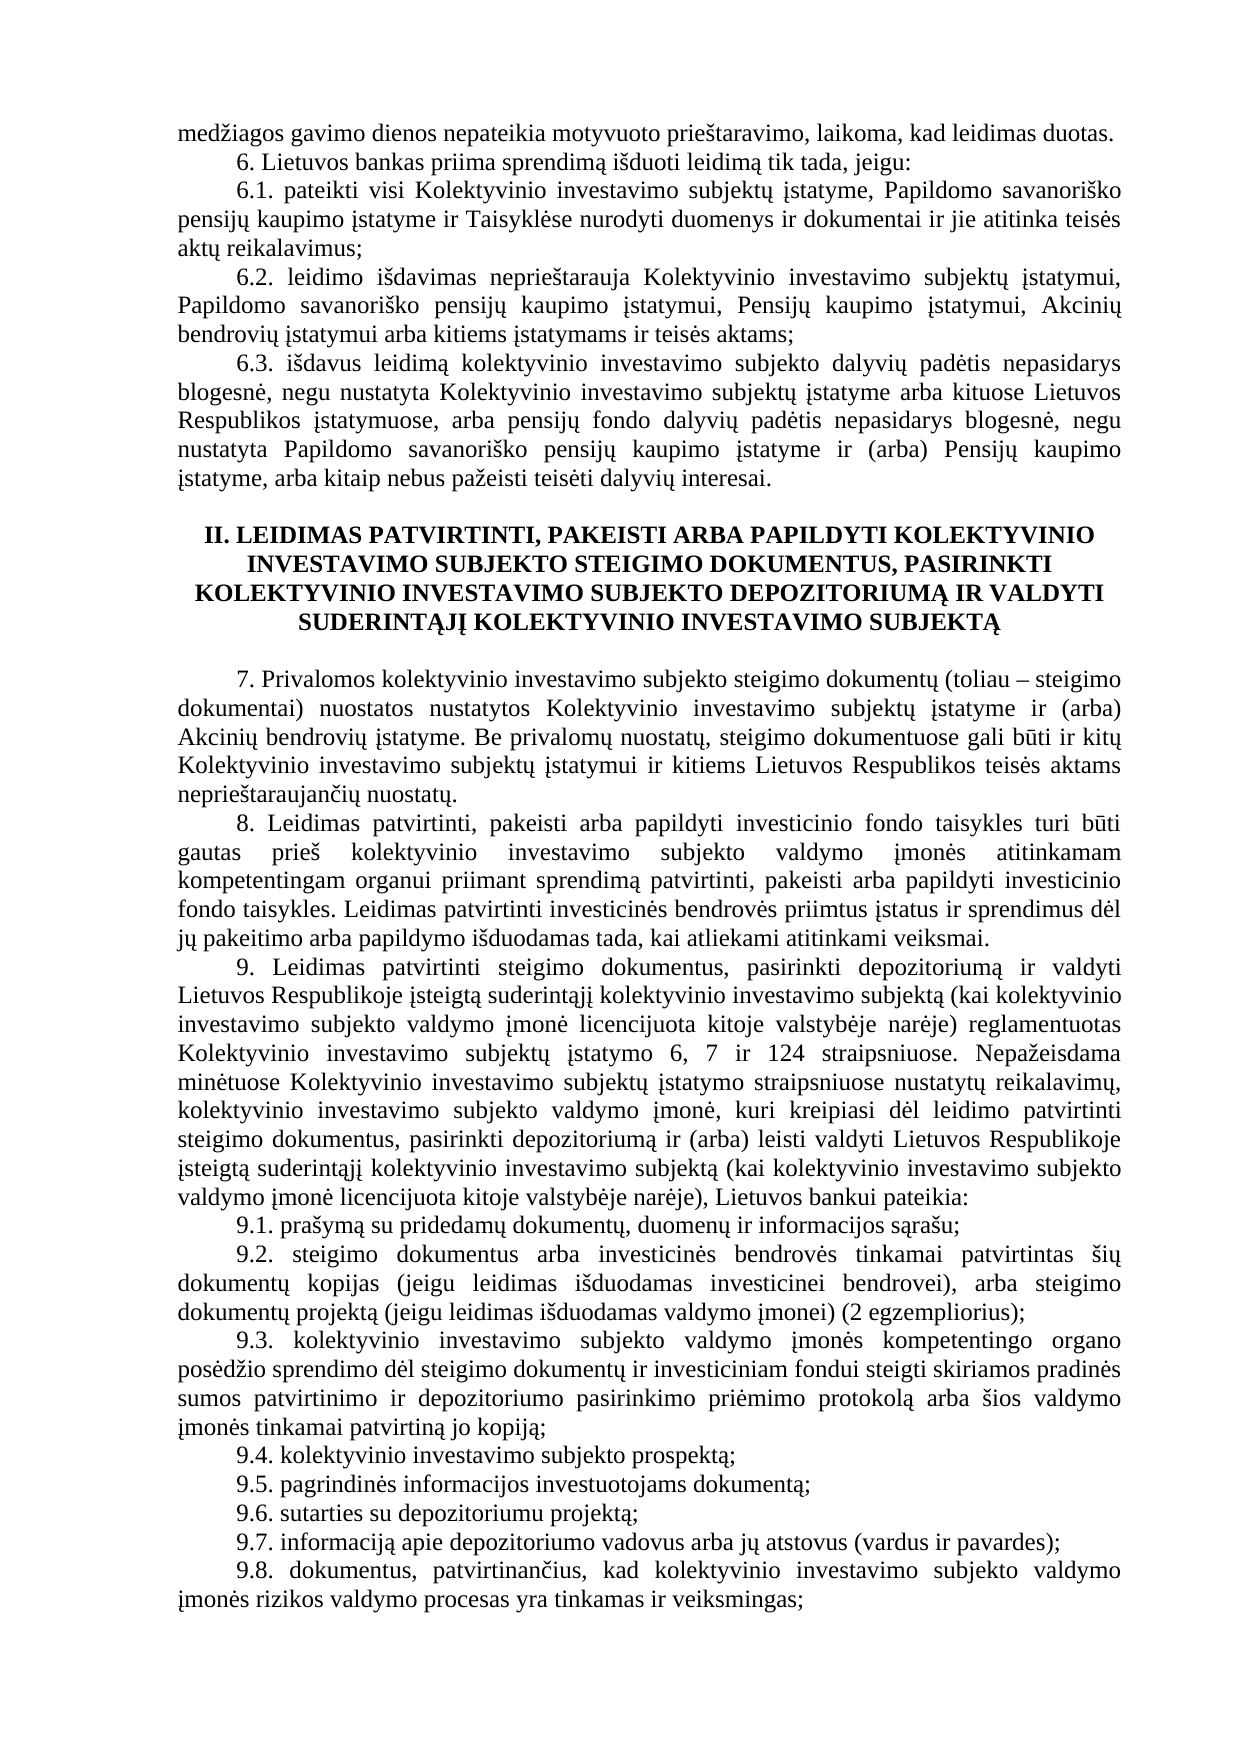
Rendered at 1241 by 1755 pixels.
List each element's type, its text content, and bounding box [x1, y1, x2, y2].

text 9.8. dokumentus, patvirtinančius, kad kolektyvinio investavimo subjekto valdymo įmonės rizikos valdymo procesas yra tinkamas ir veiksmingas; [177, 1556, 1122, 1613]
text 8. Leidimas patvirtinti, pakeisti arba papildyti investicinio fondo taisykles turi būti gautas prieš kolektyvinio investavimo subjekto valdymo įmonės atitinkamam kompetentingam organui priimant sprendimą patvirtinti, pakeisti arba papildyti investicinio fondo taisykles. Leidimas patvirtinti investicinės bendrovės priimtus įstatus ir sprendimus dėl jų pakeitimo arba papildymo išduodamas tada, kai atliekami atitinkami veiksmai. [177, 808, 1122, 952]
text 6.3. išdavus leidimą kolektyvinio investavimo subjekto dalyvių padėtis nepasidarys blogesnė, negu nustatyta Kolektyvinio investavimo subjektų įstatyme arba kituose Lietuvos Respublikos įstatymuose, arba pensijų fondo dalyvių padėtis nepasidarys blogesnė, negu nustatyta Papildomo savanoriško pensijų kaupimo įstatyme ir (arba) Pensijų kaupimo įstatyme, arba kitaip nebus pažeisti teisėti dalyvių interesai. [177, 348, 1122, 492]
text 9.4. kolektyvinio investavimo subjekto prospektą; [177, 1441, 1122, 1469]
text 9.2. steigimo dokumentus arba investicinės bendrovės tinkamai patvirtintas šių dokumentų kopijas (jeigu leidimas išduodamas investicinei bendrovei), arba steigimo dokumentų projektą (jeigu leidimas išduodamas valdymo įmonei) (2 egzempliorius); [177, 1239, 1122, 1326]
text 9.5. pagrindinės informacijos investuotojams dokumentą; [177, 1469, 1122, 1498]
text medžiagos gavimo dienos nepateikia motyvuoto prieštaravimo, laikoma, kad leidimas duotas. [177, 118, 1122, 147]
text 6.2. leidimo išdavimas neprieštarauja Kolektyvinio investavimo subjektų įstatymui, Papildomo savanoriško pensijų kaupimo įstatymui, Pensijų kaupimo įstatymui, Akcinių bendrovių įstatymui arba kitiems įstatymams ir teisės aktams; [177, 262, 1122, 348]
text 9.1. prašymą su pridedamų dokumentų, duomenų ir informacijos sąrašu; [177, 1211, 1122, 1239]
text 9.7. informaciją apie depozitoriumo vadovus arba jų atstovus (vardus ir pavardes); [177, 1527, 1122, 1556]
text 9.6. sutarties su depozitoriumu projektą; [177, 1498, 1122, 1527]
text II. LEIDIMAS PATVIRTINTI, PAKEISTI ARBA PAPILDYTI kolektyvinio investavimo subjekto STEIGIMO DOKUMENTUS, PASIRINKTI KOLEKTYVINIO INVESTAVIMO SUBJEKTO DEPOZITORIUMĄ ir valdyti suderintąjį kolektyvinio investavimo subjektą [177, 521, 1122, 636]
text 9. Leidimas patvirtinti steigimo dokumentus, pasirinkti depozitoriumą ir valdyti Lietuvos Respublikoje įsteigtą suderintąjį kolektyvinio investavimo subjektą (kai kolektyvinio investavimo subjekto valdymo įmonė licencijuota kitoje valstybėje narėje) reglamentuotas Kolektyvinio investavimo subjektų įstatymo 6, 7 ir 124 straipsniuose. Nepažeisdama minėtuose Kolektyvinio investavimo subjektų įstatymo straipsniuose nustatytų reikalavimų, kolektyvinio investavimo subjekto valdymo įmonė, kuri kreipiasi dėl leidimo patvirtinti steigimo dokumentus, pasirinkti depozitoriumą ir (arba) leisti valdyti Lietuvos Respublikoje įsteigtą suderintąjį kolektyvinio investavimo subjektą (kai kolektyvinio investavimo subjekto valdymo įmonė licencijuota kitoje valstybėje narėje), Lietuvos bankui pateikia: [177, 952, 1122, 1211]
text 7. Privalomos kolektyvinio investavimo subjekto steigimo dokumentų (toliau – steigimo dokumentai) nuostatos nustatytos Kolektyvinio investavimo subjektų įstatyme ir (arba) Akcinių bendrovių įstatyme. Be privalomų nuostatų, steigimo dokumentuose gali būti ir kitų Kolektyvinio investavimo subjektų įstatymui ir kitiems Lietuvos Respublikos teisės aktams neprieštaraujančių nuostatų. [177, 664, 1122, 808]
text 9.3. kolektyvinio investavimo subjekto valdymo įmonės kompetentingo organo posėdžio sprendimo dėl steigimo dokumentų ir investiciniam fondui steigti skiriamos pradinės sumos patvirtinimo ir depozitoriumo pasirinkimo priėmimo protokolą arba šios valdymo įmonės tinkamai patvirtiną jo kopiją; [177, 1326, 1122, 1441]
text 6. Lietuvos bankas priima sprendimą išduoti leidimą tik tada, jeigu: [177, 147, 1122, 176]
text 6.1. pateikti visi Kolektyvinio investavimo subjektų įstatyme, Papildomo savanoriško pensijų kaupimo įstatyme ir Taisyklėse nurodyti duomenys ir dokumentai ir jie atitinka teisės aktų reikalavimus; [177, 176, 1122, 262]
